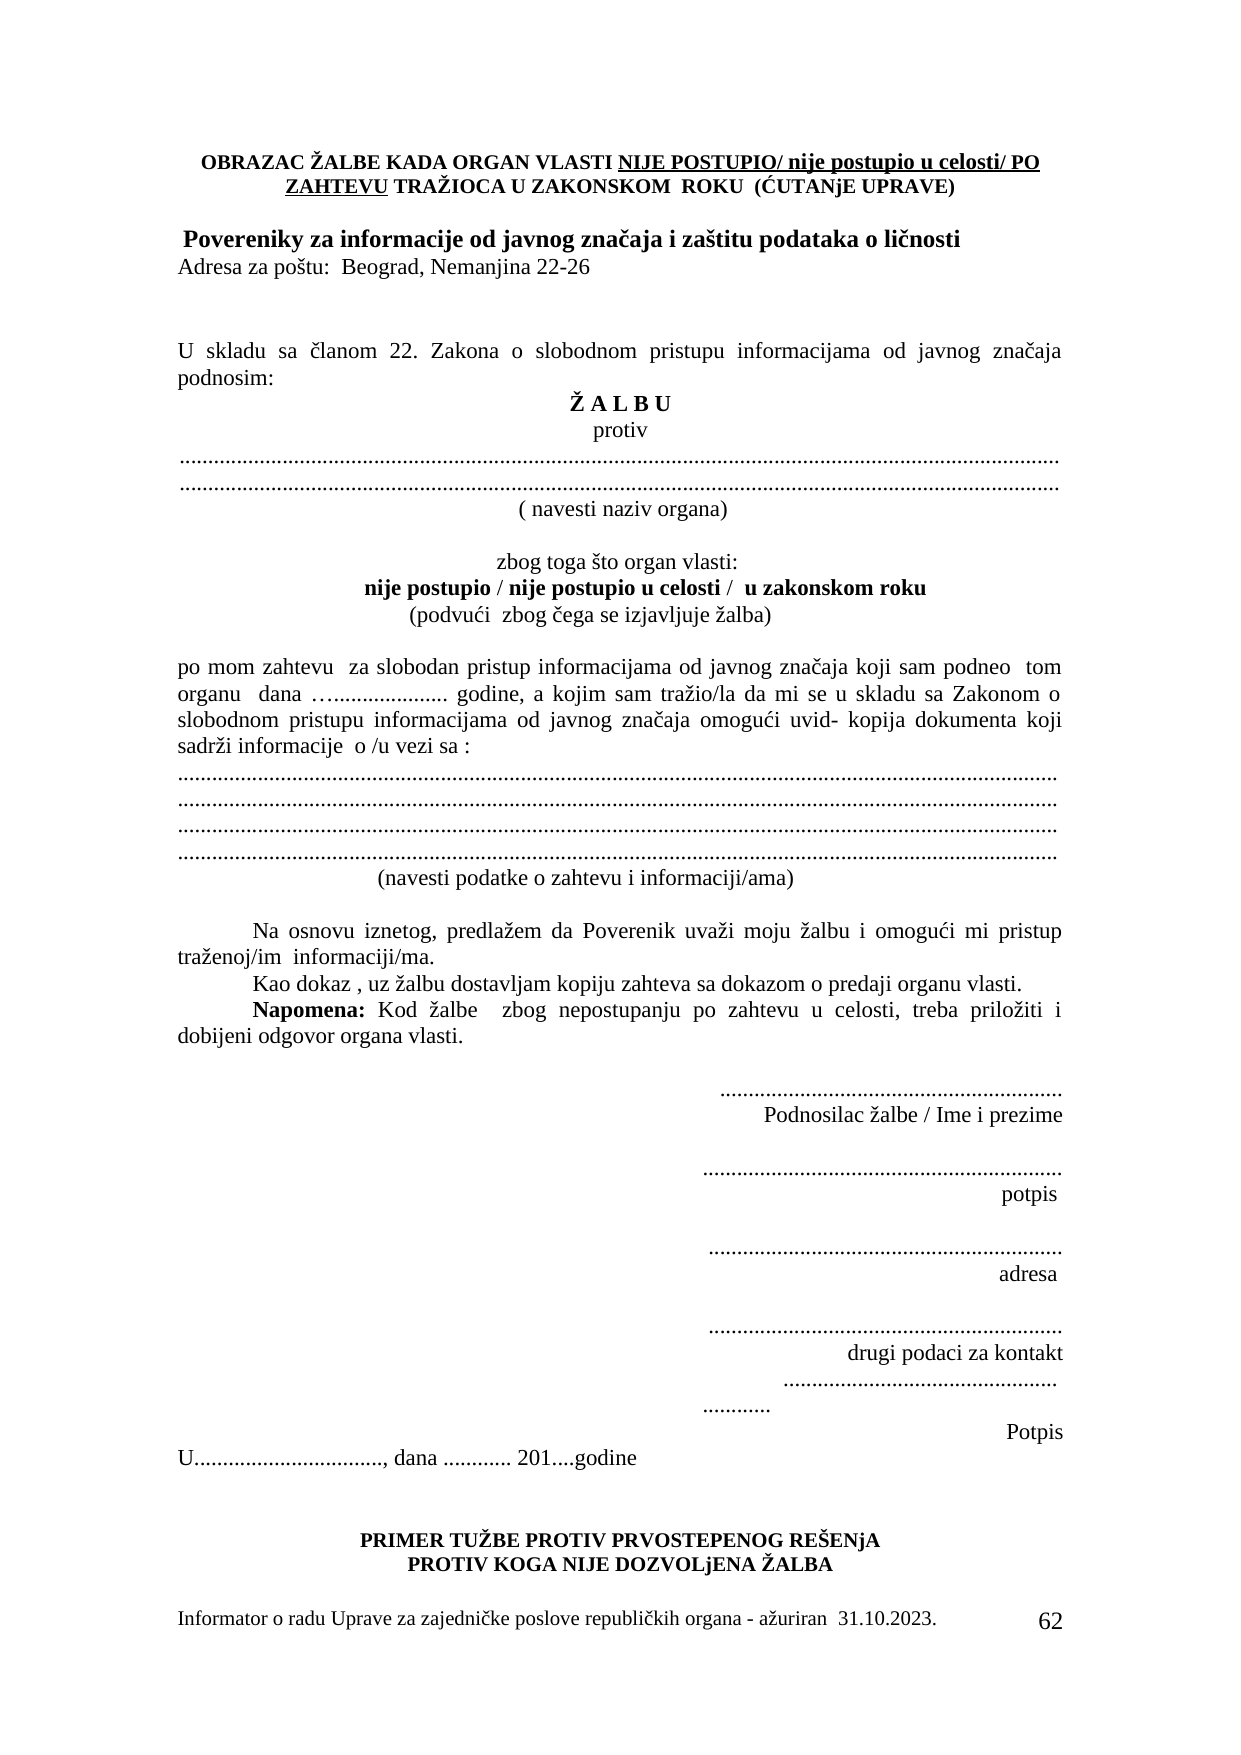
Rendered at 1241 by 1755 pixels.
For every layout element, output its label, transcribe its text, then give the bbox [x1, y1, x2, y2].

text U................................., dana ............ 201....godine [177, 1444, 1063, 1470]
text Adresa za poštu: Beograd, Nemanjina 22-26 [177, 253, 1063, 279]
text .......................................................................................................................................................... [177, 469, 1063, 495]
text .......................................................................................................................................................... [177, 838, 1063, 864]
text .......................................................................................................................................................... [177, 759, 1063, 785]
text U skladu sa članom 22. Zakona o slobodnom pristupu informacijama od javnog značaja podnosim: [177, 337, 1063, 390]
text ............................................................ [702, 1075, 1063, 1101]
text PRIMER TUŽBE PROTIV PRVOSTEPENOG REŠENјA [177, 1528, 1063, 1552]
text protiv [177, 416, 1063, 443]
text Na osnovu iznetog, predlažem da Poverenik uvaži moju žalbu i omogući mi pristup traženoj/im informaciji/ma. [177, 917, 1063, 970]
text .......................................................................................................................................................... [177, 785, 1063, 812]
text Potpis [702, 1418, 1063, 1444]
text po mom zahtevu za slobodan pristup informacijama od javnog značaja koji sam podneo tom organu dana ….................... godine, a kojim sam tražio/la da mi se u skladu sa Zakonom o slobodnom pristupu informacijama od javnog značaja omogući uvid- kopija dokumenta koji sadrži informacije o /u vezi sa : [177, 653, 1063, 759]
text ( navesti naziv organa) [177, 495, 1063, 522]
text Podnosilac žalbe / Ime i prezime [702, 1101, 1063, 1128]
text ............................................................ [177, 1365, 1063, 1418]
text Napomena: Kod žalbe zbog nepostupanju po zahtevu u celosti, treba priložiti i dobijeni odgovor organa vlasti. [177, 996, 1063, 1049]
text nije postupio / nije postupio u celosti / u zakonskom roku [227, 574, 1063, 601]
text ............................................................... potpis [702, 1154, 1063, 1207]
text OBRAZAC ŽALBE KADA ORGAN VLASTI NIJE POSTUPIO/ nije postupio u celosti/ PO ZAHTEVU TRAŽIOCA U ZAKONSKOM ROKU (ĆUTANјE UPRAVE) [177, 148, 1063, 198]
text Ž A L B U [177, 390, 1063, 416]
text Povereniky za informacije od javnog značaja i zaštitu podataka o ličnosti [177, 224, 1063, 253]
text (podvući zbog čega se izjavlјuje žalba) [215, 601, 1063, 627]
text .......................................................................................................................................................... [177, 812, 1063, 838]
text PROTIV KOGA NIJE DOZVOLjENA ŽALBA [177, 1552, 1063, 1576]
text .......................................................................................................................................................... [177, 443, 1063, 469]
text Kao dokaz , uz žalbu dostavlјam kopiju zahteva sa dokazom o predaji organu vlasti. [177, 970, 1063, 996]
text .............................................................. adresa [302, 1233, 1063, 1286]
text zbog toga što organ vlasti: [177, 548, 1063, 574]
text .............................................................. drugi podaci za kontakt [302, 1312, 1063, 1365]
text (navesti podatke o zahtevu i informaciji/ama) [177, 864, 1063, 891]
